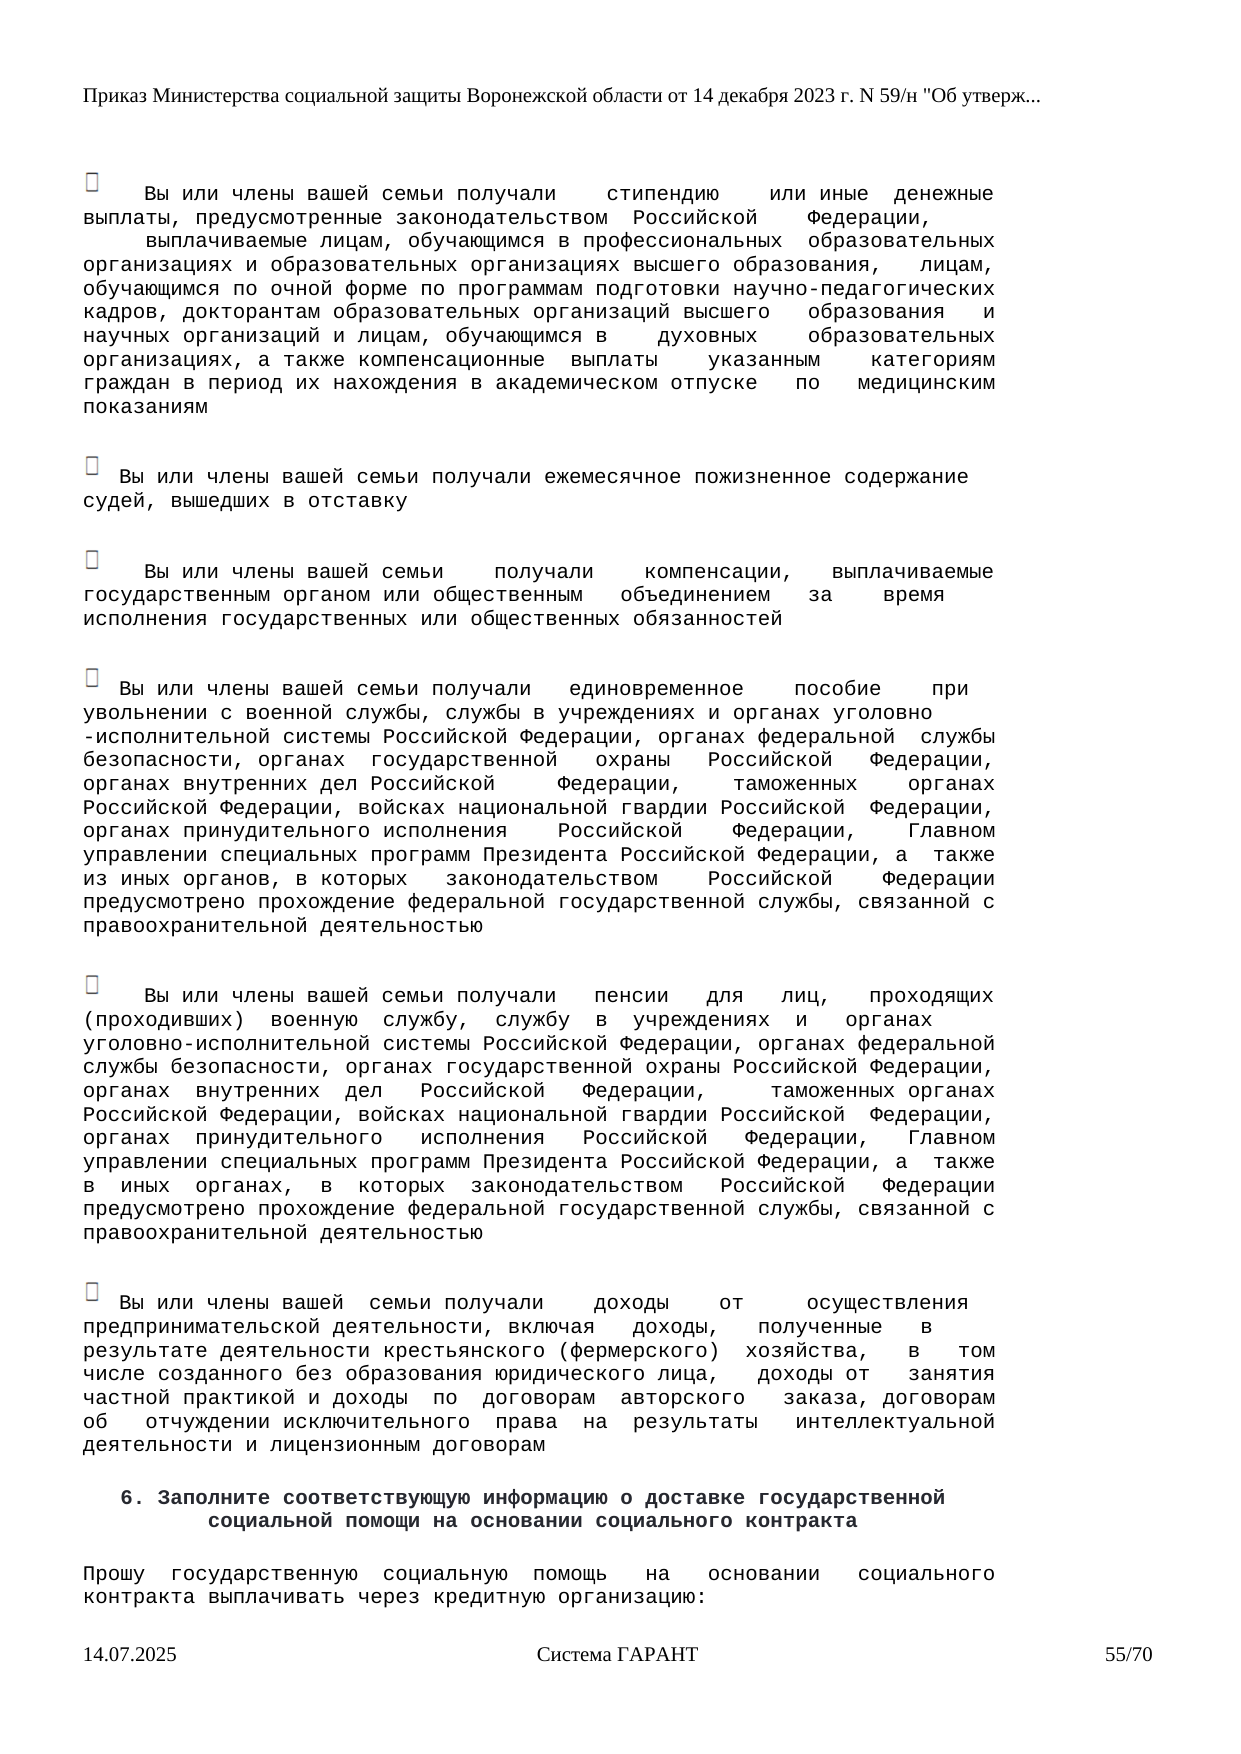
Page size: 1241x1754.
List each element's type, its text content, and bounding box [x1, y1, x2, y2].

text 6. Заполните соответствующую информацию о доставке государственной [83, 1487, 1157, 1510]
text Вы или члены вашей семьи получали ежемесячное пожизненное содержание [83, 448, 1157, 490]
text об отчуждении исключительного права на результаты интеллектуальной [83, 1411, 1157, 1434]
text показаниям [83, 396, 1157, 419]
text Вы или члены вашей семьи получали компенсации, выплачиваемые [83, 542, 1157, 584]
text Вы или члены вашей семьи получали стипендию или иные денежные [83, 165, 1157, 207]
text Вы или члены вашей семьи получали единовременное пособие при [83, 660, 1157, 702]
text правоохранительной деятельностью [83, 1222, 1157, 1246]
text выплаты, предусмотренные законодательством Российской Федерации, [83, 207, 1157, 230]
text государственным органом или общественным объединением за время [83, 584, 1157, 608]
text в иных органах, в которых законодательством Российской Федерации [83, 1174, 1157, 1198]
text органах принудительного исполнения Российской Федерации, Главном [83, 820, 1157, 844]
text Российской Федерации, войсках национальной гвардии Российской Федерации, [83, 1104, 1157, 1127]
text Российской Федерации, войсках национальной гвардии Российской Федерации, [83, 797, 1157, 820]
text из иных органов, в которых законодательством Российской Федерации [83, 868, 1157, 891]
text числе созданного без образования юридического лица, доходы от занятия [83, 1363, 1157, 1387]
picture [82, 967, 107, 1003]
text органах принудительного исполнения Российской Федерации, Главном [83, 1127, 1157, 1151]
text -исполнительной системы Российской Федерации, органах федеральной службы [83, 726, 1157, 749]
text правоохранительной деятельностью [83, 915, 1157, 938]
text (проходивших) военную службу, службу в учреждениях и органах [83, 1009, 1157, 1033]
text деятельности и лицензионным договорам [83, 1434, 1157, 1458]
text Вы или члены вашей семьи получали пенсии для лиц, проходящих [83, 967, 1157, 1009]
text органах внутренних дел Российской Федерации, таможенных органах [83, 1080, 1157, 1104]
text обучающимся по очной форме по программам подготовки научно-педагогических [83, 278, 1157, 301]
text безопасности, органах государственной охраны Российской Федерации, [83, 749, 1157, 773]
text судей, вышедших в отставку [83, 490, 1157, 514]
text организациях, а также компенсационные выплаты указанным категориям [83, 349, 1157, 372]
text управлении специальных программ Президента Российской Федерации, а также [83, 1151, 1157, 1174]
text социальной помощи на основании социального контракта [83, 1510, 1157, 1534]
text результате деятельности крестьянского (фермерского) хозяйства, в том [83, 1340, 1157, 1363]
text кадров, докторантам образовательных организаций высшего образования и [83, 301, 1157, 325]
text предпринимательской деятельности, включая доходы, полученные в [83, 1316, 1157, 1340]
picture [82, 1274, 107, 1310]
text научных организаций и лицам, обучающимся в духовных образовательных [83, 325, 1157, 349]
text предусмотрено прохождение федеральной государственной службы, связанной с [83, 891, 1157, 915]
text частной практикой и доходы по договорам авторского заказа, договорам [83, 1387, 1157, 1411]
text органах внутренних дел Российской Федерации, таможенных органах [83, 773, 1157, 797]
picture [82, 660, 107, 696]
picture [82, 448, 107, 484]
text Прошу государственную социальную помощь на основании социального [83, 1563, 1157, 1586]
text Вы или члены вашей семьи получали доходы от осуществления [83, 1274, 1157, 1316]
text увольнении с военной службы, службы в учреждениях и органах уголовно [83, 702, 1157, 726]
text исполнения государственных или общественных обязанностей [83, 608, 1157, 632]
text организациях и образовательных организациях высшего образования, лицам, [83, 254, 1157, 278]
text управлении специальных программ Президента Российской Федерации, а также [83, 844, 1157, 868]
picture [82, 542, 107, 578]
text уголовно-исполнительной системы Российской Федерации, органах федеральной [83, 1033, 1157, 1056]
text контракта выплачивать через кредитную организацию: [83, 1586, 1157, 1610]
picture [82, 164, 107, 201]
text предусмотрено прохождение федеральной государственной службы, связанной с [83, 1198, 1157, 1222]
text службы безопасности, органах государственной охраны Российской Федерации, [83, 1056, 1157, 1080]
text выплачиваемые лицам, обучающимся в профессиональных образовательных [83, 230, 1157, 254]
text граждан в период их нахождения в академическом отпуске по медицинским [83, 372, 1157, 396]
